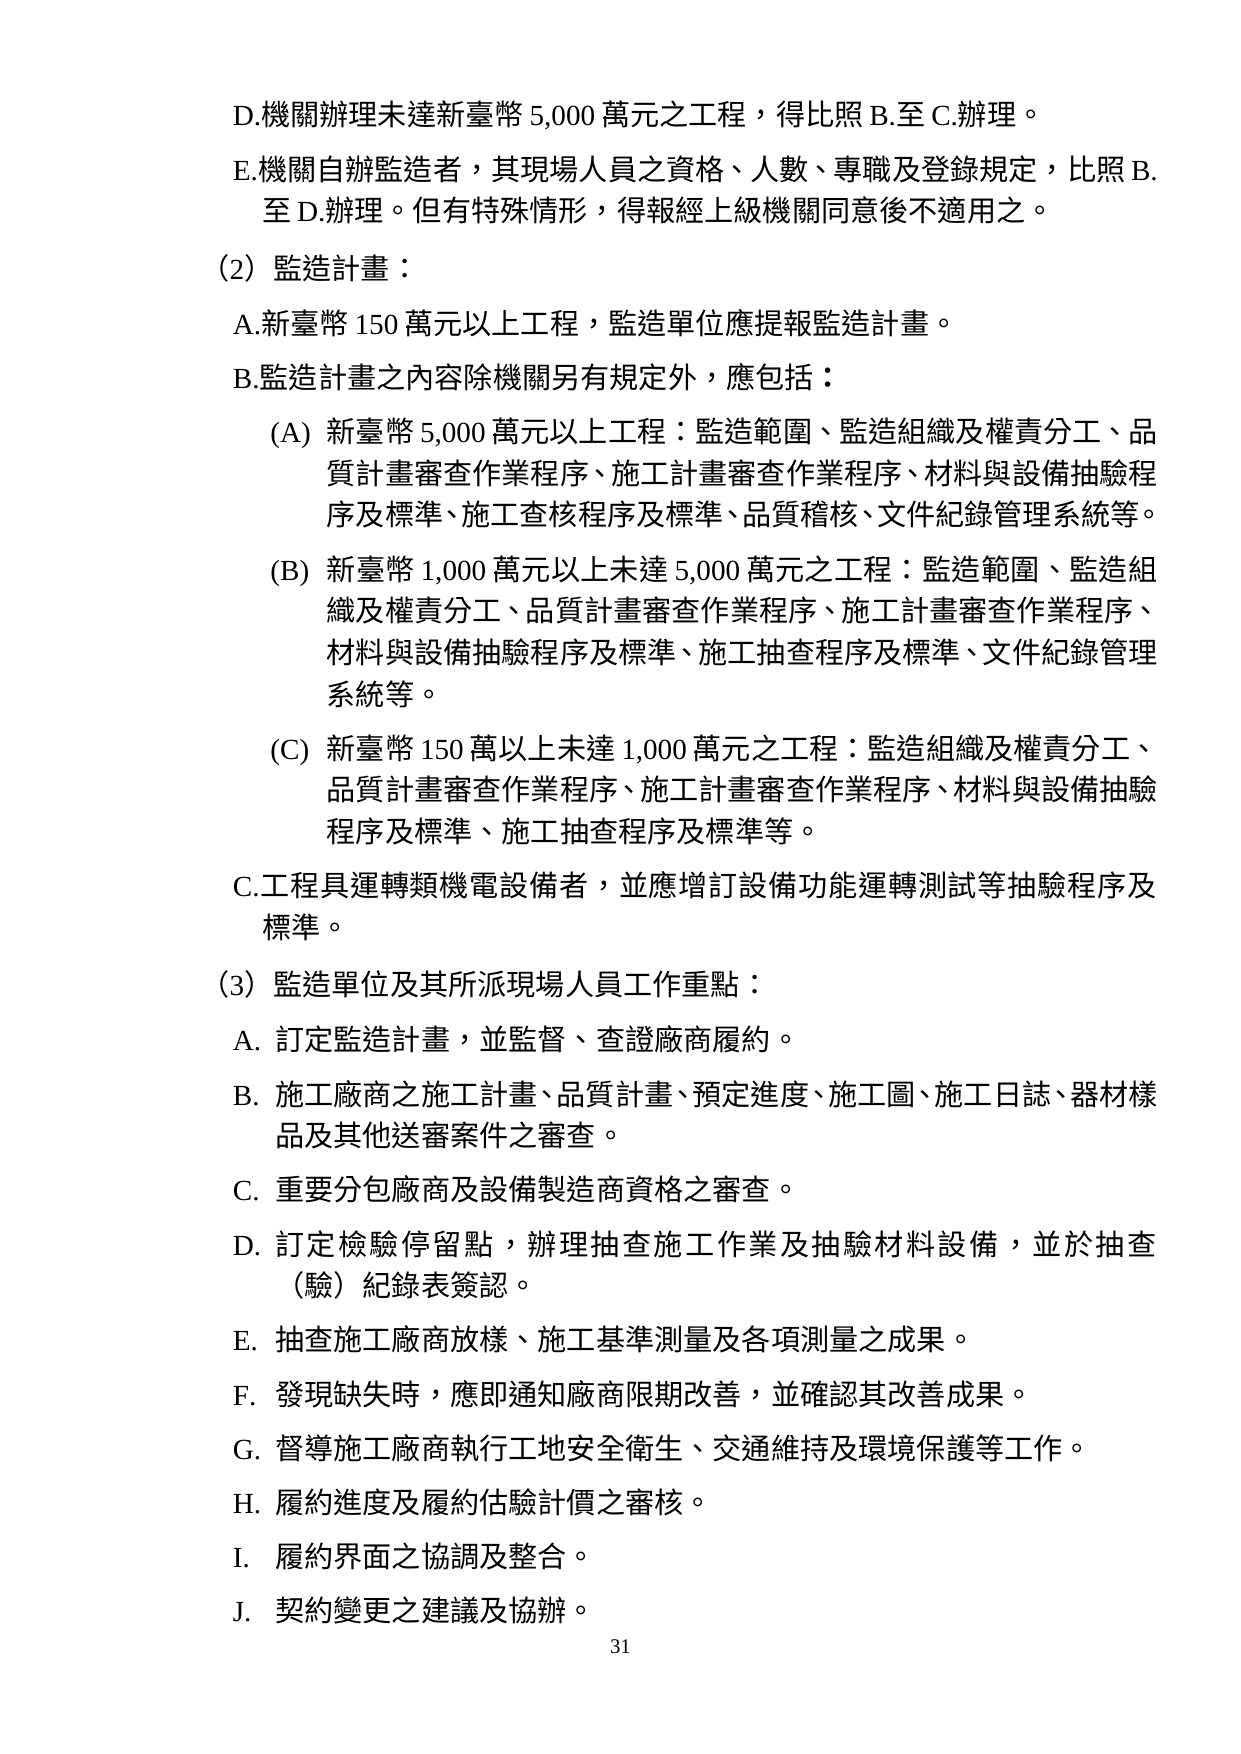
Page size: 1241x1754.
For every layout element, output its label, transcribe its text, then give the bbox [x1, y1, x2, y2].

list 契約變更之建議及協辦。 [233, 1588, 1157, 1630]
text E.機關自辦監造者，其現場人員之資格、人數、專職及登錄規定，比照B.至D.辦理。但有特殊情形，得報經上級機關同意後不適用之。 [233, 147, 1157, 230]
list 新臺幣5,000萬元以上工程：監造範圍、監造組織及權責分工、品質計畫審查作業程序、施工計畫審查作業程序、材料與設備抽驗程序及標準、施工查核程序及標準、品質稽核、文件紀錄管理系統等。 [270, 409, 1157, 534]
list 施工廠商之施工計畫、品質計畫、預定進度、施工圖、施工日誌、器材樣品及其他送審案件之審查。 [233, 1072, 1157, 1155]
list 訂定監造計畫，並監督、查證廠商履約。 [233, 1017, 1157, 1059]
list 新臺幣150萬以上未達1,000萬元之工程：監造組織及權責分工、品質計畫審查作業程序、施工計畫審查作業程序、材料與設備抽驗程序及標準、施工抽查程序及標準等。 [270, 726, 1157, 851]
list 發現缺失時，應即通知廠商限期改善，並確認其改善成果。 [233, 1372, 1157, 1413]
text A.新臺幣150萬元以上工程，監造單位應提報監造計畫。 [233, 301, 1157, 342]
list 重要分包廠商及設備製造商資格之審查。 [233, 1167, 1157, 1209]
text （2）監造計畫： [200, 242, 1157, 288]
list 抽查施工廠商放樣、施工基準測量及各項測量之成果。 [233, 1317, 1157, 1359]
text C.工程具運轉類機電設備者，並應增訂設備功能運轉測試等抽驗程序及標準。 [233, 863, 1157, 947]
list 訂定檢驗停留點，辦理抽查施工作業及抽驗材料設備，並於抽查（驗）紀錄表簽認。 [233, 1222, 1157, 1305]
text D.機關辦理未達新臺幣5,000萬元之工程，得比照B.至C.辦理。 [233, 92, 1157, 134]
text B.監造計畫之內容除機關另有規定外，應包括： [233, 355, 1157, 397]
list 新臺幣1,000萬元以上未達5,000萬元之工程：監造範圍、監造組織及權責分工、品質計畫審查作業程序、施工計畫審查作業程序、材料與設備抽驗程序及標準、施工抽查程序及標準、文件紀錄管理系統等。 [270, 547, 1157, 713]
list 督導施工廠商執行工地安全衛生、交通維持及環境保護等工作。 [233, 1426, 1157, 1467]
list 履約進度及履約估驗計價之審核。 [233, 1480, 1157, 1522]
text （3）監造單位及其所派現場人員工作重點： [200, 959, 1157, 1005]
list 履約界面之協調及整合。 [233, 1534, 1157, 1576]
